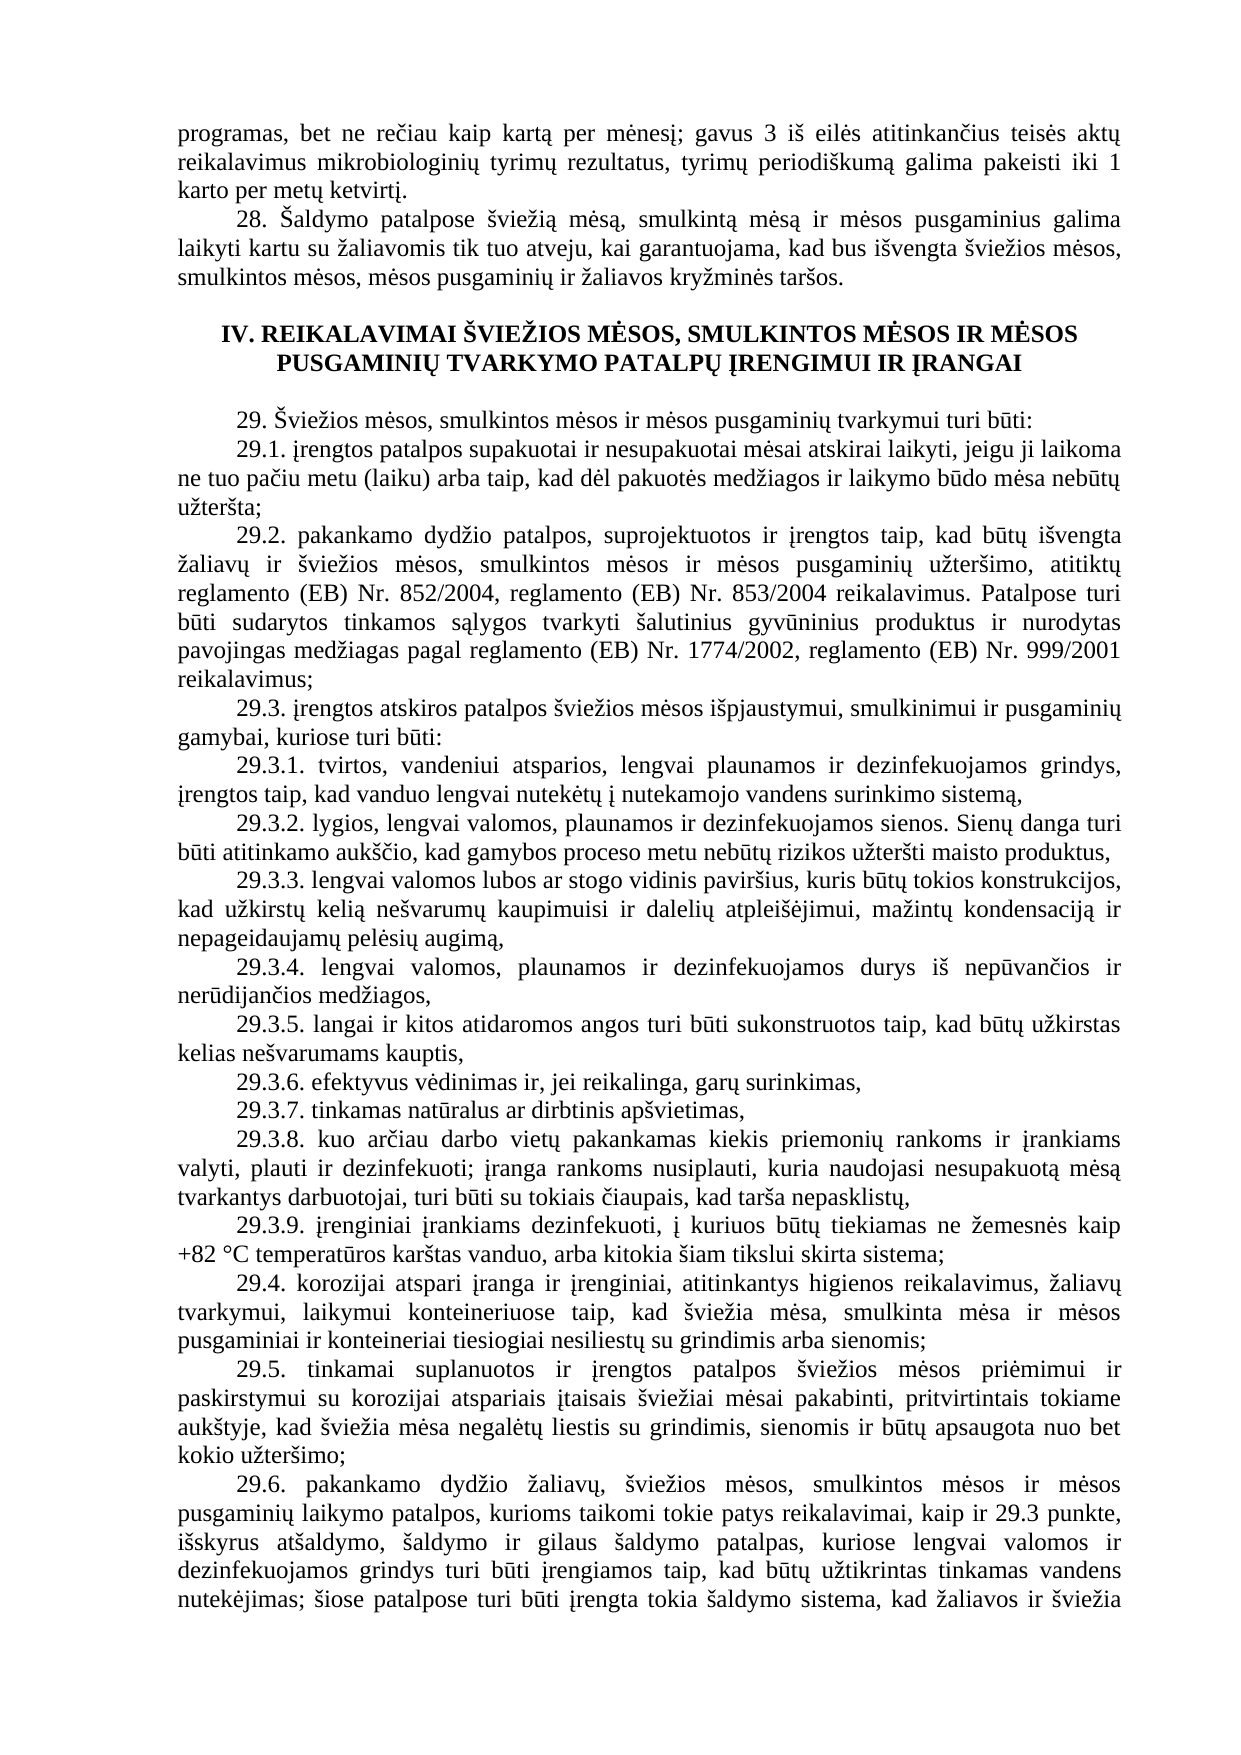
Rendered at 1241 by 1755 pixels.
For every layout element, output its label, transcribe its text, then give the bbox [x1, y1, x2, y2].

text 29.3. įrengtos atskiros patalpos šviežios mėsos išpjaustymui, smulkinimui ir pusgaminių gamybai, kuriose turi būti: [177, 693, 1122, 751]
text 29.3.3. lengvai valomos lubos ar stogo vidinis paviršius, kuris būtų tokios konstrukcijos, kad užkirstų kelią nešvarumų kaupimuisi ir dalelių atpleišėjimui, mažintų kondensaciją ir nepageidaujamų pelėsių augimą, [177, 866, 1122, 952]
text 29.6. pakankamo dydžio žaliavų, šviežios mėsos, smulkintos mėsos ir mėsos pusgaminių laikymo patalpos, kurioms taikomi tokie patys reikalavimai, kaip ir 29.3 punkte, išskyrus atšaldymo, šaldymo ir gilaus šaldymo patalpas, kuriose lengvai valomos ir dezinfekuojamos grindys turi būti įrengiamos taip, kad būtų užtikrintas tinkamas vandens nutekėjimas; šiose patalpose turi būti įrengta tokia šaldymo sistema, kad žaliavos ir šviežia [177, 1469, 1122, 1613]
text 29.3.5. langai ir kitos atidaromos angos turi būti sukonstruotos taip, kad būtų užkirstas kelias nešvarumams kauptis, [177, 1009, 1122, 1067]
text 29.2. pakankamo dydžio patalpos, suprojektuotos ir įrengtos taip, kad būtų išvengta žaliavų ir šviežios mėsos, smulkintos mėsos ir mėsos pusgaminių užteršimo, atitiktų reglamento (EB) Nr. 852/2004, reglamento (EB) Nr. 853/2004 reikalavimus. Patalpose turi būti sudarytos tinkamos sąlygos tvarkyti šalutinius gyvūninius produktus ir nurodytas pavojingas medžiagas pagal reglamento (EB) Nr. 1774/2002, reglamento (EB) Nr. 999/2001 reikalavimus; [177, 521, 1122, 693]
text 29.3.4. lengvai valomos, plaunamos ir dezinfekuojamos durys iš nepūvančios ir nerūdijančios medžiagos, [177, 952, 1122, 1009]
text 29.1. įrengtos patalpos supakuotai ir nesupakuotai mėsai atskirai laikyti, jeigu ji laikoma ne tuo pačiu metu (laiku) arba taip, kad dėl pakuotės medžiagos ir laikymo būdo mėsa nebūtų užteršta; [177, 434, 1122, 521]
text programas, bet ne rečiau kaip kartą per mėnesį; gavus 3 iš eilės atitinkančius teisės aktų reikalavimus mikrobiologinių tyrimų rezultatus, tyrimų periodiškumą galima pakeisti iki 1 karto per metų ketvirtį. [177, 118, 1122, 204]
text 29.3.8. kuo arčiau darbo vietų pakankamas kiekis priemonių rankoms ir įrankiams valyti, plauti ir dezinfekuoti; įranga rankoms nusiplauti, kuria naudojasi nesupakuotą mėsą tvarkantys darbuotojai, turi būti su tokiais čiaupais, kad tarša nepasklistų, [177, 1124, 1122, 1211]
text 29.5. tinkamai suplanuotos ir įrengtos patalpos šviežios mėsos priėmimui ir paskirstymui su korozijai atspariais įtaisais šviežiai mėsai pakabinti, pritvirtintais tokiame aukštyje, kad šviežia mėsa negalėtų liestis su grindimis, sienomis ir būtų apsaugota nuo bet kokio užteršimo; [177, 1354, 1122, 1469]
text 29.3.1. tvirtos, vandeniui atsparios, lengvai plaunamos ir dezinfekuojamos grindys, įrengtos taip, kad vanduo lengvai nutekėtų į nutekamojo vandens surinkimo sistemą, [177, 751, 1122, 808]
text 29. Šviežios mėsos, smulkintos mėsos ir mėsos pusgaminių tvarkymui turi būti: [177, 406, 1122, 434]
text 29.3.6. efektyvus vėdinimas ir, jei reikalinga, garų surinkimas, [177, 1067, 1122, 1096]
text 29.3.7. tinkamas natūralus ar dirbtinis apšvietimas, [177, 1096, 1122, 1124]
text 29.4. korozijai atspari įranga ir įrenginiai, atitinkantys higienos reikalavimus, žaliavų tvarkymui, laikymui konteineriuose taip, kad šviežia mėsa, smulkinta mėsa ir mėsos pusgaminiai ir konteineriai tiesiogiai nesiliestų su grindimis arba sienomis; [177, 1268, 1122, 1354]
text 29.3.2. lygios, lengvai valomos, plaunamos ir dezinfekuojamos sienos. Sienų danga turi būti atitinkamo aukščio, kad gamybos proceso metu nebūtų rizikos užteršti maisto produktus, [177, 808, 1122, 866]
text 29.3.9. įrenginiai įrankiams dezinfekuoti, į kuriuos būtų tiekiamas ne žemesnės kaip +82 °C temperatūros karštas vanduo, arba kitokia šiam tikslui skirta sistema; [177, 1211, 1122, 1268]
text IV. REIKALAVIMAI ŠVIEŽIOS MĖSOS, SMULKINTOS MĖSOS IR MĖSOS PUSGAMINIŲ TVARKYMO PATALPŲ ĮRENGIMUI IR ĮRANGAI [177, 319, 1122, 377]
text 28. Šaldymo patalpose šviežią mėsą, smulkintą mėsą ir mėsos pusgaminius galima laikyti kartu su žaliavomis tik tuo atveju, kai garantuojama, kad bus išvengta šviežios mėsos, smulkintos mėsos, mėsos pusgaminių ir žaliavos kryžminės taršos. [177, 204, 1122, 291]
